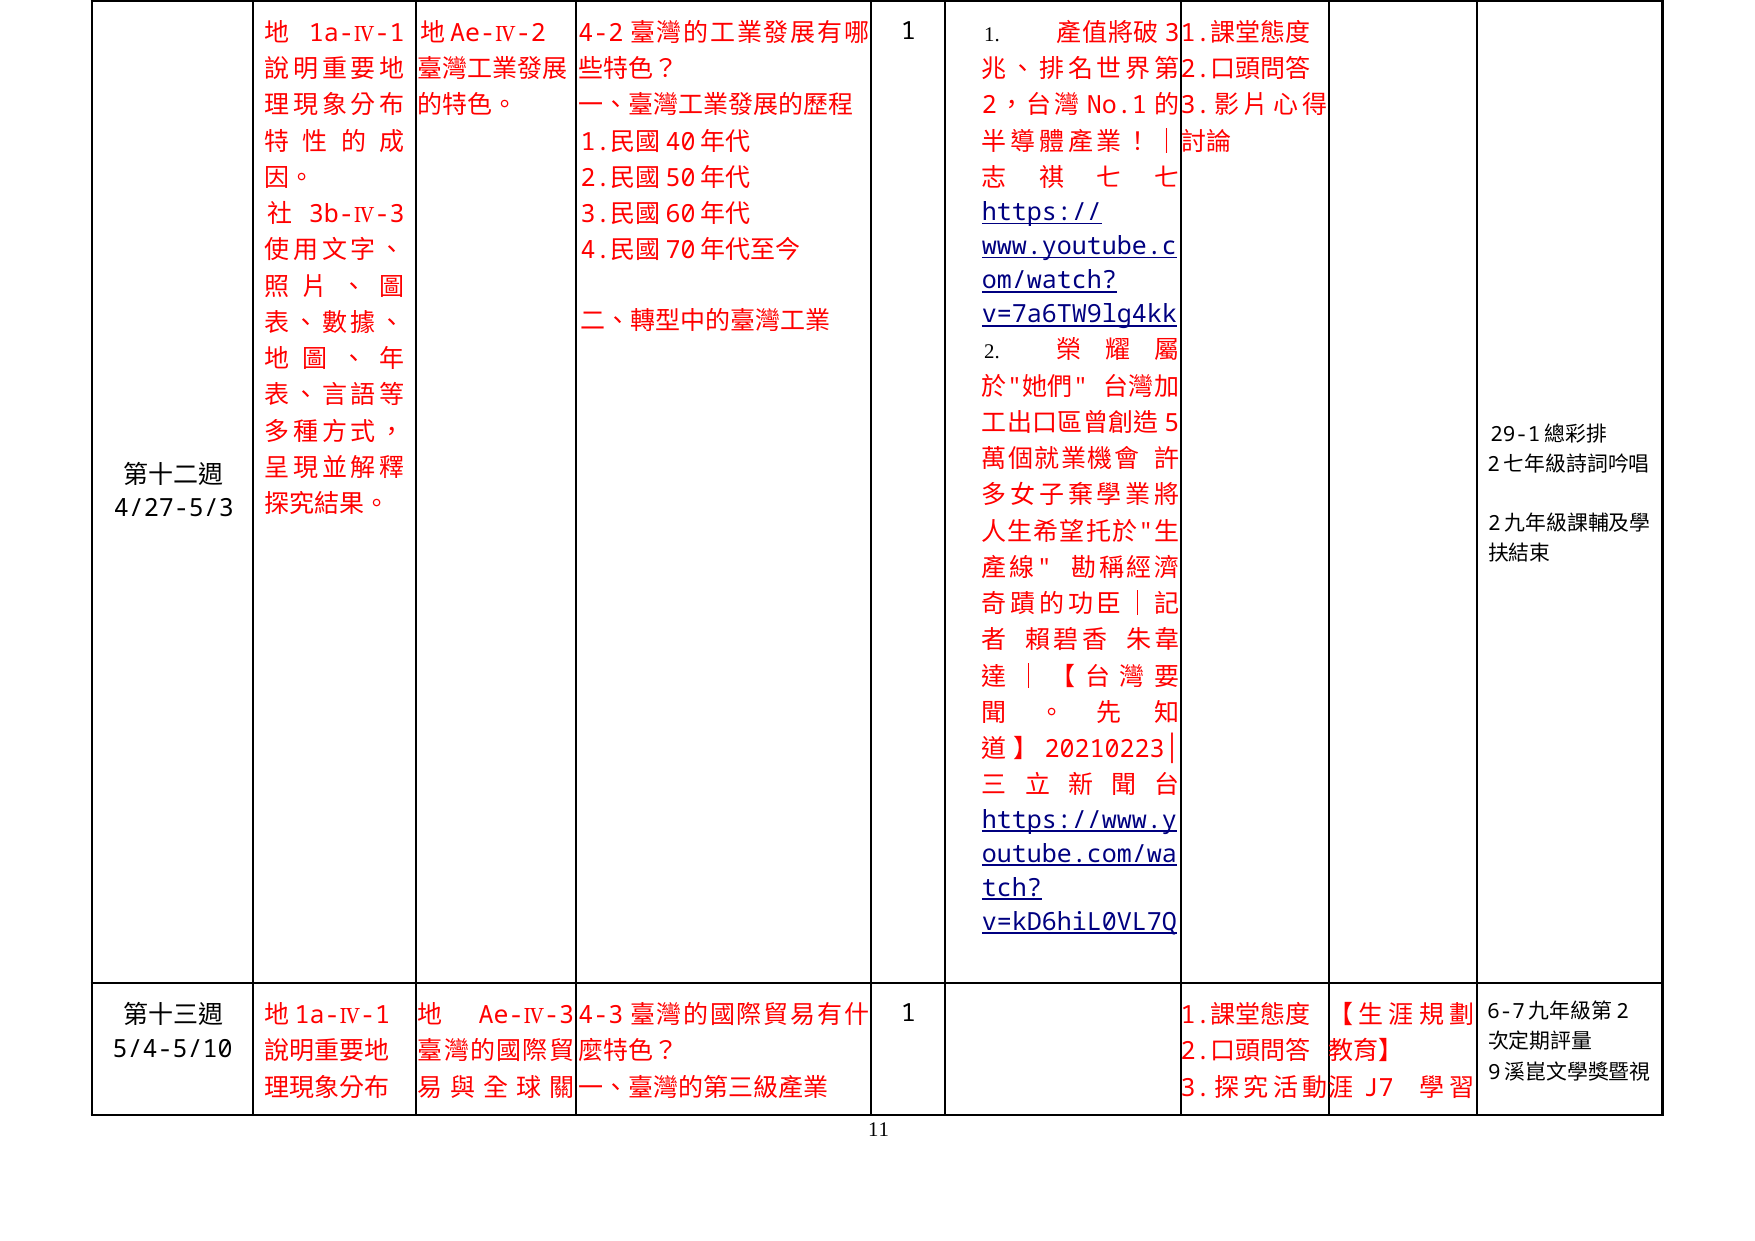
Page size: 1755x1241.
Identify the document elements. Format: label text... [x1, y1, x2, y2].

table_cell 產值將破3兆、排名世界第2，台灣No.1的半導體產業！｜志祺七七https://www.youtube.com/watch?v=7a6TW9lg4kk 榮耀屬於"她們" 台灣加工出口區曾創造5萬個就業機會 許多女子棄學業將人生希望托於"生產線" 勘稱經濟奇蹟的功臣│記者 賴碧香 朱韋達│【台灣要聞。先知道】20210223│三立新聞台https://www.youtube.com/watch?v=kD6hiL0VL7Q [946, 2, 1180, 982]
table_cell [946, 984, 1180, 1114]
table_cell 第十二週 4/27-5/3 [93, 2, 252, 982]
table_cell 第十三週5/4-5/10 [93, 984, 252, 1114]
table_cell 【生涯規劃教育】 涯J7 學習 [1330, 984, 1476, 1114]
table_cell 4-3臺灣的國際貿易有什麼特色？ 一、臺灣的第三級產業 [577, 984, 870, 1114]
table_cell 地Ae-Ⅳ-2 臺灣工業發展的特色。 [417, 2, 575, 982]
table_cell 6-7九年級第2次定期評量 9溪崑文學獎暨視 [1478, 984, 1661, 1114]
table_cell 地1a-Ⅳ-1 說明重要地理現象分布 [254, 984, 415, 1114]
table_cell 1 [872, 984, 944, 1114]
table_cell 29-1總彩排 2七年級詩詞吟唱 2九年級課輔及學扶結束 [1478, 2, 1661, 982]
table_cell 1.課堂態度 2.口頭問答 3.影片心得討論 [1182, 2, 1328, 982]
table_cell 1 [872, 2, 944, 982]
table_cell 4-2臺灣的工業發展有哪些特色？ 一、臺灣工業發展的歷程 1.民國40年代 2.民國50年代 3.民國60年代 4.民國70年代至今 二、轉型中的臺灣工業 [577, 2, 870, 982]
table_cell 1.課堂態度 2.口頭問答 3.探究活動 [1182, 984, 1328, 1114]
table_cell 地Ae-Ⅳ-3 臺灣的國際貿易與全球關 [417, 984, 575, 1114]
table_cell 地1a-Ⅳ-1 說明重要地理現象分布特性的成因。 社3b-Ⅳ-3 使用文字、照片、圖表、數據、地圖、年表、言語等多種方式，呈現並解釋探究結果。 [254, 2, 415, 982]
table_cell [1330, 2, 1476, 982]
